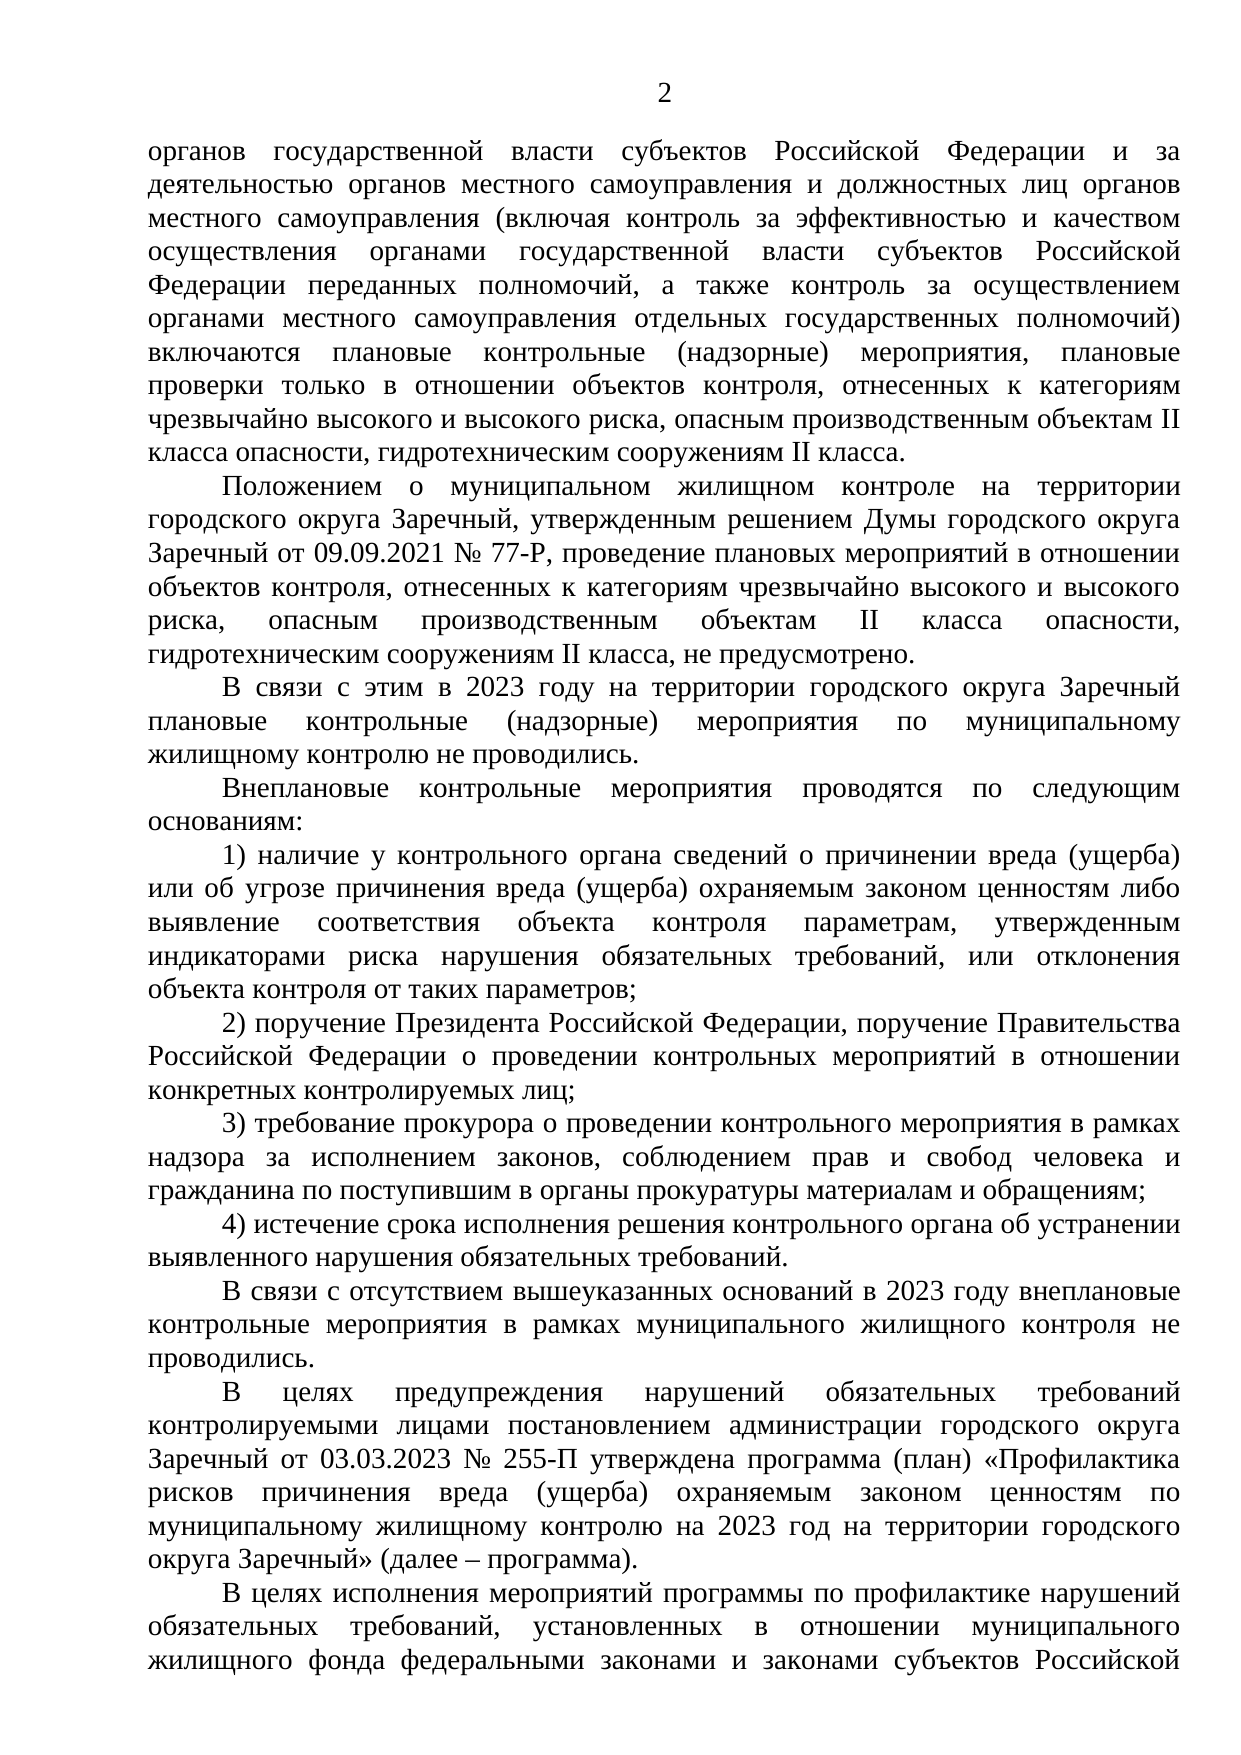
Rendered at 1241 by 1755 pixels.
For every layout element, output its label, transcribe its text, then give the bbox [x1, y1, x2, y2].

text органов государственной власти субъектов Российской Федерации и за деятельностью органов местного самоуправления и должностных лиц органов местного самоуправления (включая контроль за эффективностью и качеством осуществления органами государственной власти субъектов Российской Федерации переданных полномочий, а также контроль за осуществлением органами местного самоуправления отдельных государственных полномочий) включаются плановые контрольные (надзорные) мероприятия, плановые проверки только в отношении объектов контроля, отнесенных к категориям чрезвычайно высокого и высокого риска, опасным производственным объектам II класса опасности, гидротехническим сооружениям II класса. [148, 133, 1181, 468]
text 4) истечение срока исполнения решения контрольного органа об устранении выявленного нарушения обязательных требований. [148, 1206, 1181, 1273]
text 3) требование прокурора о проведении контрольного мероприятия в рамках надзора за исполнением законов, соблюдением прав и свобод человека и гражданина по поступившим в органы прокуратуры материалам и обращениям; [148, 1105, 1181, 1206]
text В целях предупреждения нарушений обязательных требований контролируемыми лицами постановлением администрации городского округа Заречный от 03.03.2023 № 255-П утверждена программа (план) «Профилактика рисков причинения вреда (ущерба) охраняемым законом ценностям по муниципальному жилищному контролю на 2023 год на территории городского округа Заречный» (далее – программа). [148, 1374, 1181, 1575]
text Положением о муниципальном жилищном контроле на территории городского округа Заречный, утвержденным решением Думы городского округа Заречный от 09.09.2021 № 77-Р, проведение плановых мероприятий в отношении объектов контроля, отнесенных к категориям чрезвычайно высокого и высокого риска, опасным производственным объектам II класса опасности, гидротехническим сооружениям II класса, не предусмотрено. [148, 468, 1181, 669]
text В связи с отсутствием вышеуказанных оснований в 2023 году внеплановые контрольные мероприятия в рамках муниципального жилищного контроля не проводились. [148, 1273, 1181, 1374]
text Внеплановые контрольные мероприятия проводятся по следующим основаниям: [148, 770, 1181, 837]
text В целях исполнения мероприятий программы по профилактике нарушений обязательных требований, установленных в отношении муниципального жилищного фонда федеральными законами и законами субъектов Российской [148, 1575, 1181, 1676]
text 2) поручение Президента Российской Федерации, поручение Правительства Российской Федерации о проведении контрольных мероприятий в отношении конкретных контролируемых лиц; [148, 1005, 1181, 1105]
text В связи с этим в 2023 году на территории городского округа Заречный плановые контрольные (надзорные) мероприятия по муниципальному жилищному контролю не проводились. [148, 669, 1181, 770]
text 1) наличие у контрольного органа сведений о причинении вреда (ущерба) или об угрозе причинения вреда (ущерба) охраняемым законом ценностям либо выявление соответствия объекта контроля параметрам, утвержденным индикаторами риска нарушения обязательных требований, или отклонения объекта контроля от таких параметров; [148, 837, 1181, 1005]
